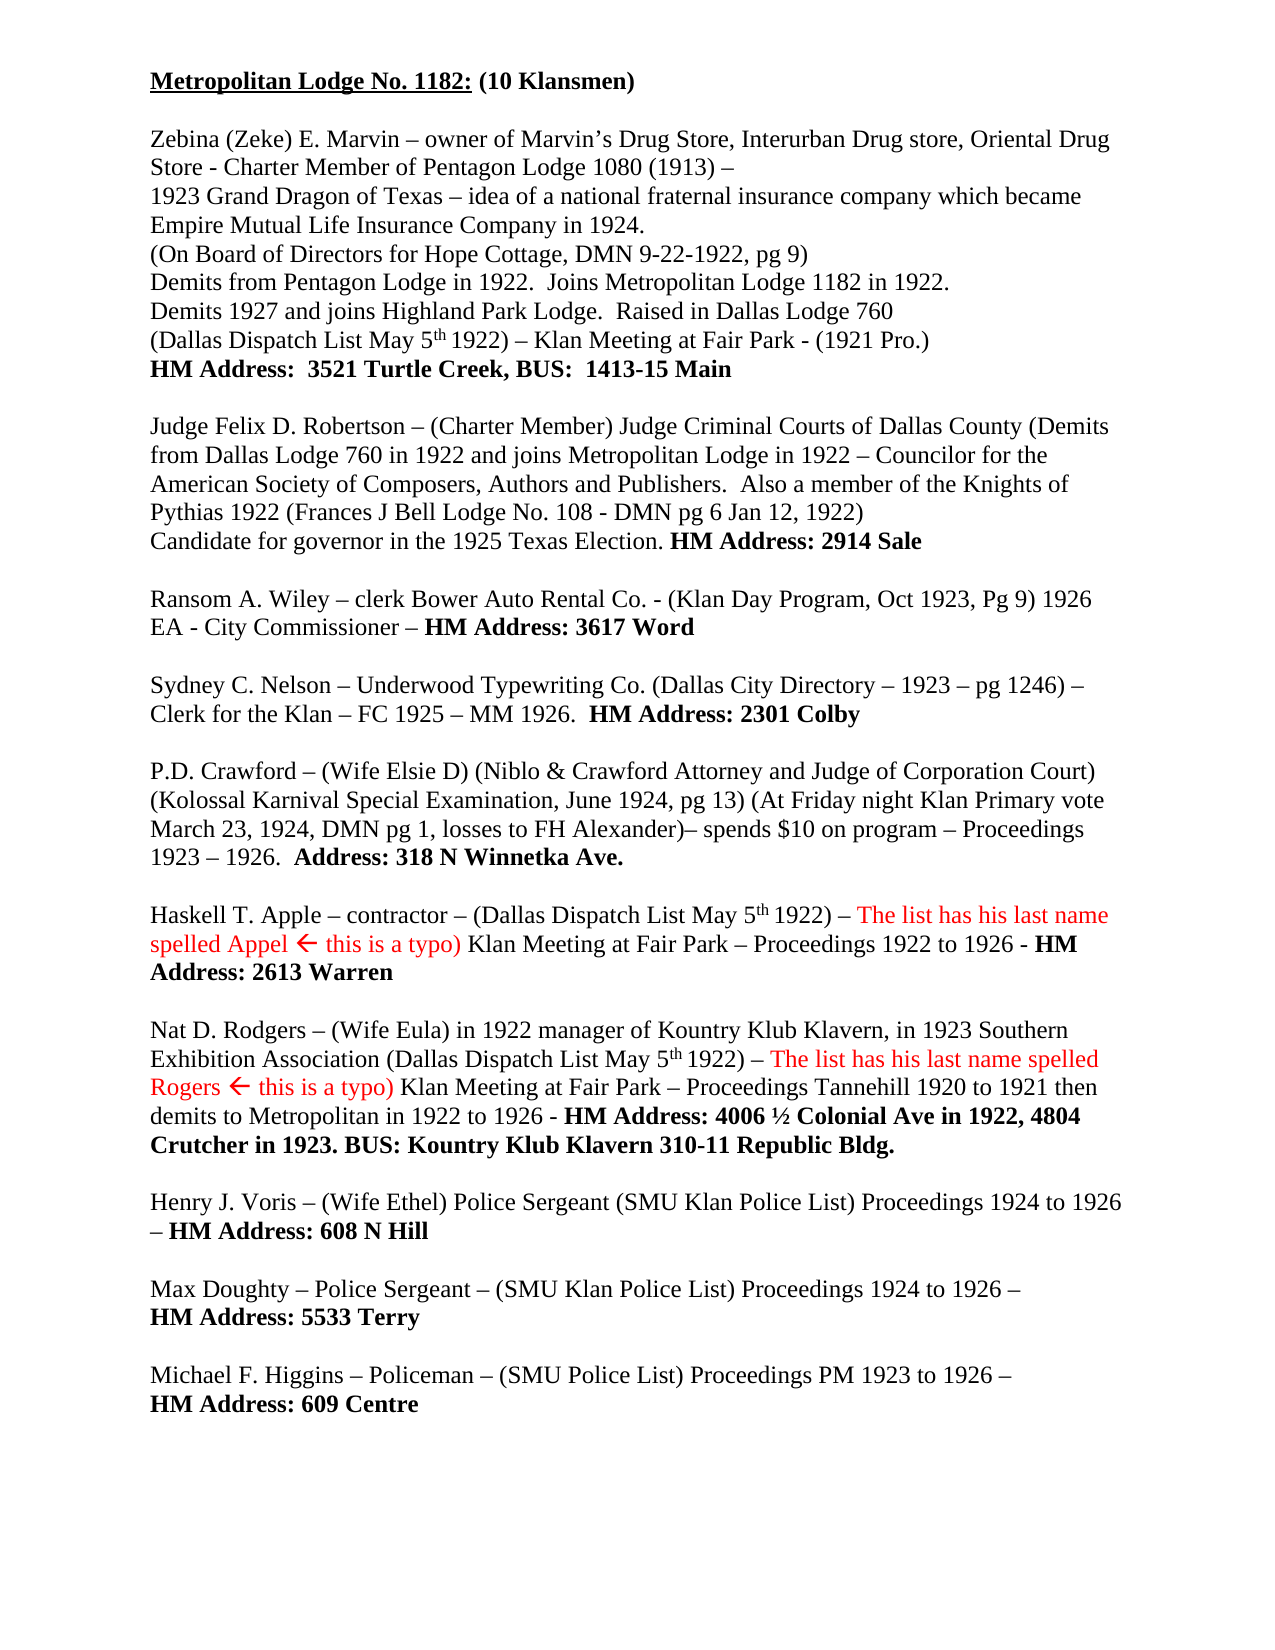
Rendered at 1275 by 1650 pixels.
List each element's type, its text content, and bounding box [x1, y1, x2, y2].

text HM Address: 5533 Terry [150, 1302, 1125, 1331]
text (Dallas Dispatch List May 5th 1922) – Klan Meeting at Fair Park - (1921 Pro.) [150, 325, 1125, 354]
text Metropolitan Lodge No. 1182: (10 Klansmen) [150, 66, 1125, 95]
text Demits 1927 and joins Highland Park Lodge. Raised in Dallas Lodge 760 [150, 296, 1125, 325]
text Demits from Pentagon Lodge in 1922. Joins Metropolitan Lodge 1182 in 1922. [150, 267, 1125, 296]
text Candidate for governor in the 1925 Texas Election. HM Address: 2914 Sale [150, 526, 1125, 555]
text HM Address: 609 Centre [150, 1389, 1125, 1417]
text Ransom A. Wiley – clerk Bower Auto Rental Co. - (Klan Day Program, Oct 1923, Pg 9) 1926 EA - City Commissioner – HM Address: 3617 Word [150, 584, 1125, 641]
text Michael F. Higgins – Policeman – (SMU Police List) Proceedings PM 1923 to 1926 – [150, 1360, 1125, 1389]
text Sydney C. Nelson – Underwood Typewriting Co. (Dallas City Directory – 1923 – pg 1246) – Clerk for the Klan – FC 1925 – MM 1926. HM Address: 2301 Colby [150, 670, 1125, 727]
text 1923 Grand Dragon of Texas – idea of a national fraternal insurance company which became Empire Mutual Life Insurance Company in 1924. [150, 181, 1125, 239]
text Nat D. Rodgers – (Wife Eula) in 1922 manager of Kountry Klub Klavern, in 1923 Southern Exhibition Association (Dallas Dispatch List May 5th 1922) – The list has his last name spelled Rogers  this is a typo) Klan Meeting at Fair Park – Proceedings Tannehill 1920 to 1921 then demits to Metropolitan in 1922 to 1926 - HM Address: 4006 ½ Colonial Ave in 1922, 4804 Crutcher in 1923. BUS: Kountry Klub Klavern 310-11 Republic Bldg. [150, 1015, 1125, 1159]
text Judge Felix D. Robertson – (Charter Member) Judge Criminal Courts of Dallas County (Demits from Dallas Lodge 760 in 1922 and joins Metropolitan Lodge in 1922 – Councilor for the American Society of Composers, Authors and Publishers. Also a member of the Knights of Pythias 1922 (Frances J Bell Lodge No. 108 - DMN pg 6 Jan 12, 1922) [150, 411, 1125, 526]
text Max Doughty – Police Sergeant – (SMU Klan Police List) Proceedings 1924 to 1926 – [150, 1274, 1125, 1302]
text HM Address: 3521 Turtle Creek, BUS: 1413-15 Main [150, 354, 1125, 382]
text Haskell T. Apple – contractor – (Dallas Dispatch List May 5th 1922) – The list has his last name spelled Appel  this is a typo) Klan Meeting at Fair Park – Proceedings 1922 to 1926 - HM Address: 2613 Warren [150, 900, 1125, 986]
text Zebina (Zeke) E. Marvin – owner of Marvin’s Drug Store, Interurban Drug store, Oriental Drug Store - Charter Member of Pentagon Lodge 1080 (1913) – [150, 124, 1125, 181]
text P.D. Crawford – (Wife Elsie D) (Niblo & Crawford Attorney and Judge of Corporation Court) (Kolossal Karnival Special Examination, June 1924, pg 13) (At Friday night Klan Primary vote March 23, 1924, DMN pg 1, losses to FH Alexander)– spends $10 on program – Proceedings 1923 – 1926. Address: 318 N Winnetka Ave. [150, 756, 1125, 871]
text (On Board of Directors for Hope Cottage, DMN 9-22-1922, pg 9) [150, 239, 1125, 267]
text Henry J. Voris – (Wife Ethel) Police Sergeant (SMU Klan Police List) Proceedings 1924 to 1926 – HM Address: 608 N Hill [150, 1187, 1125, 1245]
